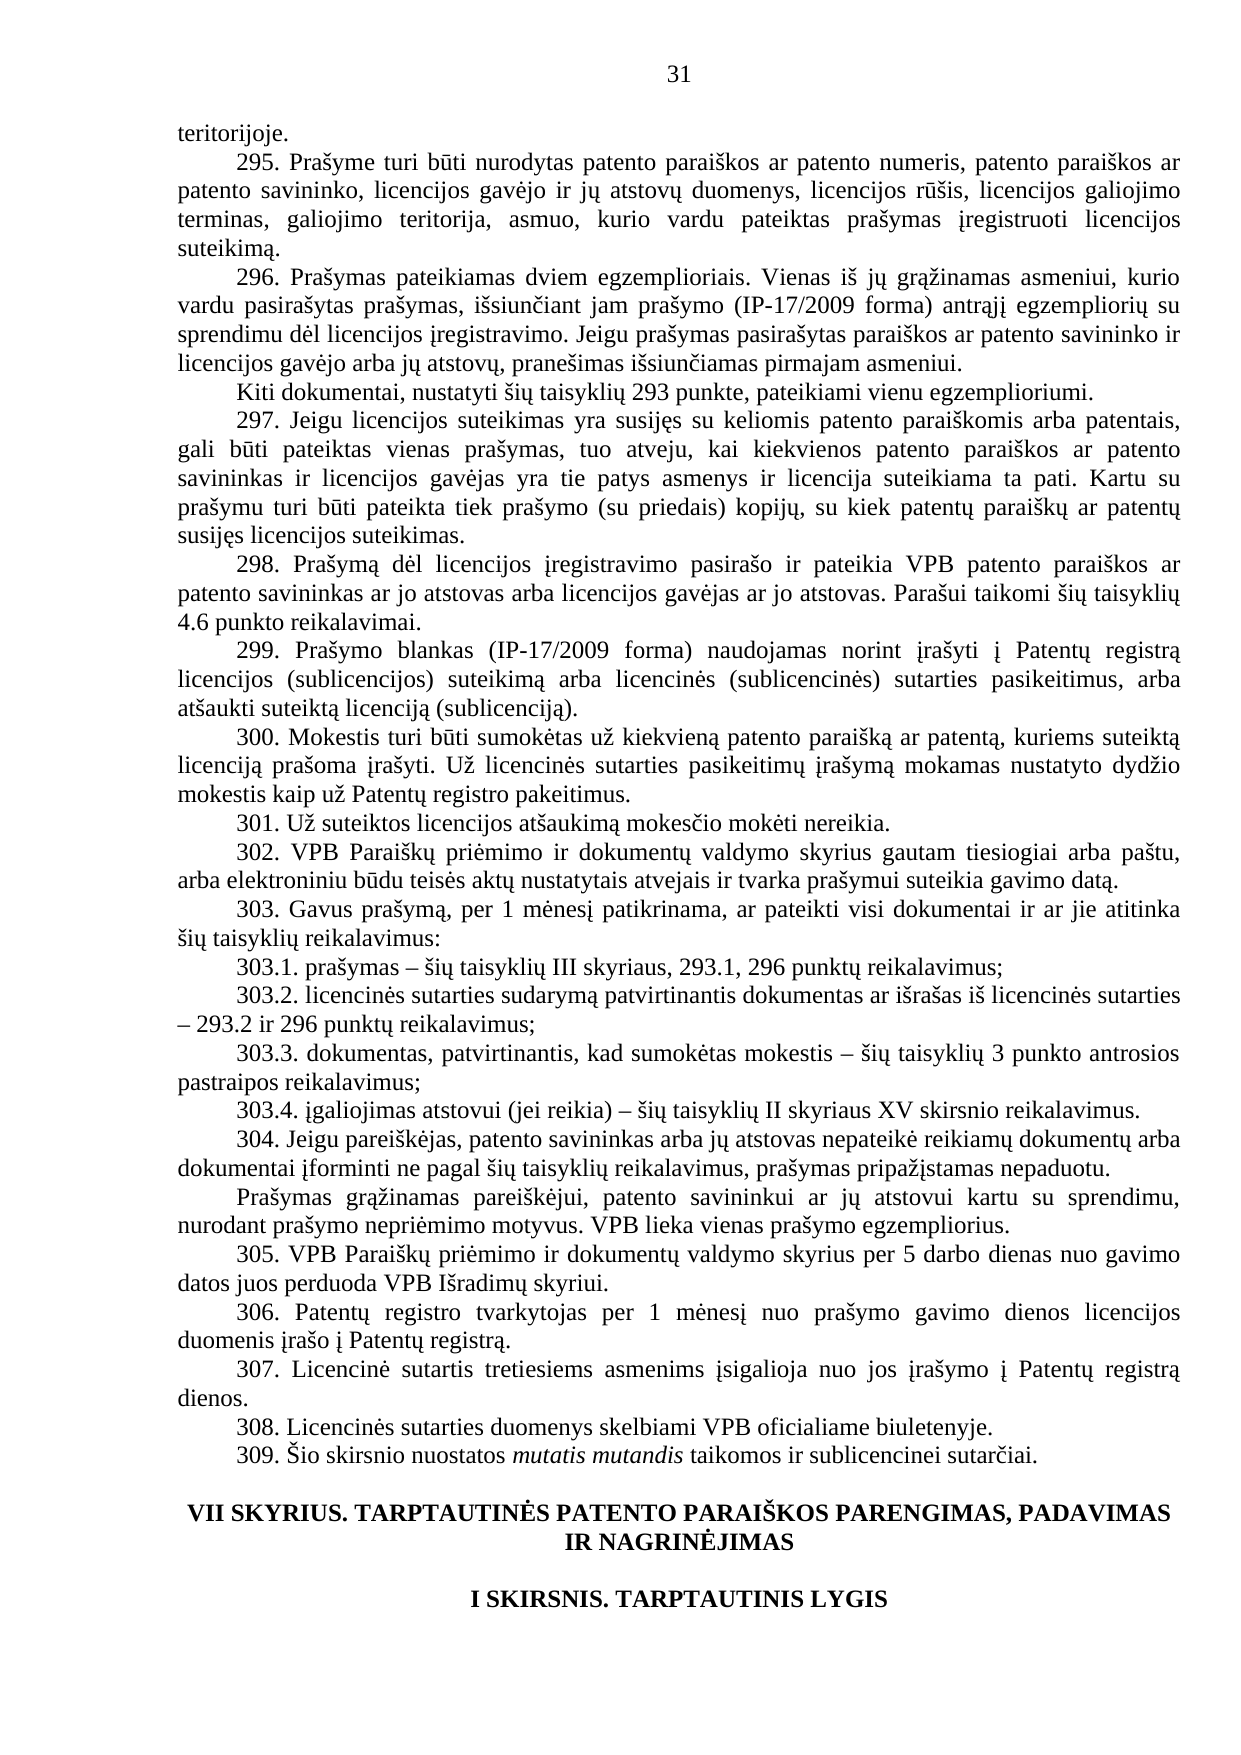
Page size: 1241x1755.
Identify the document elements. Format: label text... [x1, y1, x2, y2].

text 304. Jeigu pareiškėjas, patento savininkas arba jų atstovas nepateikė reikiamų dokumentų arba dokumentai įforminti ne pagal šių taisyklių reikalavimus, prašymas pripažįstamas nepaduotu. [177, 1124, 1181, 1182]
text 308. Licencinės sutarties duomenys skelbiami VPB oficialiame biuletenyje. [177, 1412, 1181, 1441]
text 301. Už suteiktos licencijos atšaukimą mokesčio mokėti nereikia. [177, 808, 1181, 837]
text 298. Prašymą dėl licencijos įregistravimo pasirašo ir pateikia VPB patento paraiškos ar patento savininkas ar jo atstovas arba licencijos gavėjas ar jo atstovas. Parašui taikomi šių taisyklių 4.6 punkto reikalavimai. [177, 549, 1181, 636]
text 300. Mokestis turi būti sumokėtas už kiekvieną patento paraišką ar patentą, kuriems suteiktą licenciją prašoma įrašyti. Už licencinės sutarties pasikeitimų įrašymą mokamas nustatyto dydžio mokestis kaip už Patentų registro pakeitimus. [177, 722, 1181, 808]
text 303.1. prašymas – šių taisyklių III skyriaus, 293.1, 296 punktų reikalavimus; [177, 952, 1181, 981]
text 302. VPB Paraiškų priėmimo ir dokumentų valdymo skyrius gautam tiesiogiai arba paštu, arba elektroniniu būdu teisės aktų nustatytais atvejais ir tvarka prašymui suteikia gavimo datą. [177, 837, 1181, 894]
text VII SKYRIUS. TARPTAUTINĖS PATENTO PARAIŠKOS PARENGIMAS, PADAVIMAS IR NAGRINĖJIMAS [177, 1498, 1181, 1556]
text 303.3. dokumentas, patvirtinantis, kad sumokėtas mokestis – šių taisyklių 3 punkto antrosios pastraipos reikalavimus; [177, 1038, 1181, 1096]
text 295. Prašyme turi būti nurodytas patento paraiškos ar patento numeris, patento paraiškos ar patento savininko, licencijos gavėjo ir jų atstovų duomenys, licencijos rūšis, licencijos galiojimo terminas, galiojimo teritorija, asmuo, kurio vardu pateiktas prašymas įregistruoti licencijos suteikimą. [177, 147, 1181, 262]
text 306. Patentų registro tvarkytojas per 1 mėnesį nuo prašymo gavimo dienos licencijos duomenis įrašo į Patentų registrą. [177, 1297, 1181, 1354]
text 303. Gavus prašymą, per 1 mėnesį patikrinama, ar pateikti visi dokumentai ir ar jie atitinka šių taisyklių reikalavimus: [177, 894, 1181, 952]
text 297. Jeigu licencijos suteikimas yra susijęs su keliomis patento paraiškomis arba patentais, gali būti pateiktas vienas prašymas, tuo atveju, kai kiekvienos patento paraiškos ar patento savininkas ir licencijos gavėjas yra tie patys asmenys ir licencija suteikiama ta pati. Kartu su prašymu turi būti pateikta tiek prašymo (su priedais) kopijų, su kiek patentų paraiškų ar patentų susijęs licencijos suteikimas. [177, 406, 1181, 549]
text teritorijoje. [177, 118, 1181, 147]
text 307. Licencinė sutartis tretiesiems asmenims įsigalioja nuo jos įrašymo į Patentų registrą dienos. [177, 1354, 1181, 1412]
text 303.2. licencinės sutarties sudarymą patvirtinantis dokumentas ar išrašas iš licencinės sutarties – 293.2 ir 296 punktų reikalavimus; [177, 981, 1181, 1038]
text 309. Šio skirsnio nuostatos mutatis mutandis taikomos ir sublicencinei sutarčiai. [177, 1441, 1181, 1469]
text Kiti dokumentai, nustatyti šių taisyklių 293 punkte, pateikiami vienu egzemplioriumi. [177, 377, 1181, 406]
text Prašymas grąžinamas pareiškėjui, patento savininkui ar jų atstovui kartu su sprendimu, nurodant prašymo nepriėmimo motyvus. VPB lieka vienas prašymo egzempliorius. [177, 1182, 1181, 1239]
text 303.4. įgaliojimas atstovui (jei reikia) – šių taisyklių II skyriaus XV skirsnio reikalavimus. [177, 1096, 1181, 1124]
text 299. Prašymo blankas (IP-17/2009 forma) naudojamas norint įrašyti į Patentų registrą licencijos (sublicencijos) suteikimą arba licencinės (sublicencinės) sutarties pasikeitimus, arba atšaukti suteiktą licenciją (sublicenciją). [177, 636, 1181, 722]
text 296. Prašymas pateikiamas dviem egzemplioriais. Vienas iš jų grąžinamas asmeniui, kurio vardu pasirašytas prašymas, išsiunčiant jam prašymo (IP-17/2009 forma) antrąjį egzempliorių su sprendimu dėl licencijos įregistravimo. Jeigu prašymas pasirašytas paraiškos ar patento savininko ir licencijos gavėjo arba jų atstovų, pranešimas išsiunčiamas pirmajam asmeniui. [177, 262, 1181, 377]
text 305. VPB Paraiškų priėmimo ir dokumentų valdymo skyrius per 5 darbo dienas nuo gavimo datos juos perduoda VPB Išradimų skyriui. [177, 1239, 1181, 1297]
text I SKIRSNIS. TARPTAUTINIS LYGIS [177, 1584, 1181, 1613]
